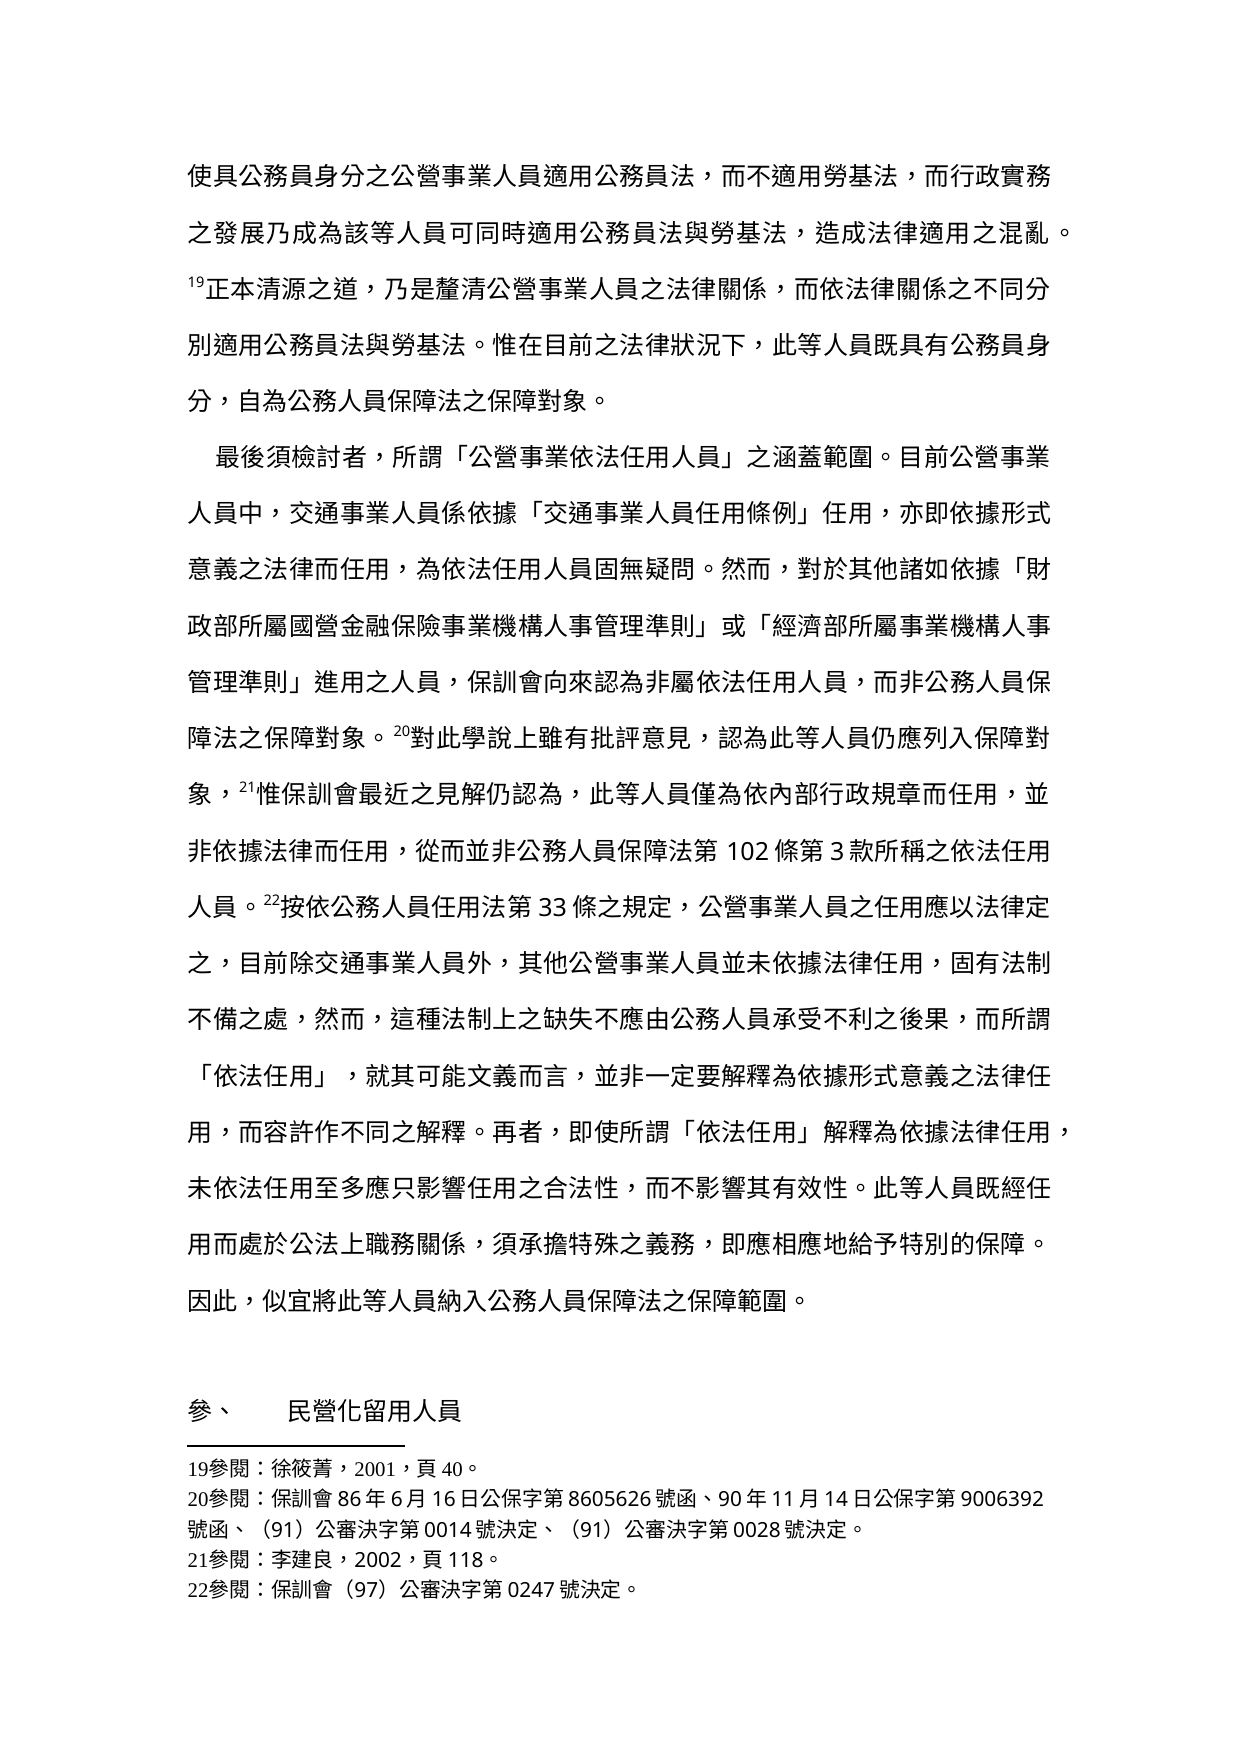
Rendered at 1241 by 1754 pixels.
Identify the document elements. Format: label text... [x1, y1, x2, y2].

text 此外還須考慮者為所謂「兼具公務人員與勞工身分之公營事業人員」。依勞動基準法第84條之規定：「公務員兼具勞工身分者，其有關任（派）免、薪資、獎懲、退休、撫卹及保險（含職業災害）等事項，應適用公務員法令之規定。但其他所定勞動條件優於本法規定者，從其規定。」此一規定的立法原意本在使具公務員身分之公營事業人員適用公務員法，而不適用勞基法，而行政實務之發展乃成為該等人員可同時適用公務員法與勞基法，造成法律適用之混亂。正本清源之道，乃是釐清公營事業人員之法律關係，而依法律關係之不同分別適用公務員法與勞基法。惟在目前之法律狀況下，此等人員既具有公務員身分，自為公務人員保障法之保障對象。 [187, 150, 1053, 412]
text 參閱：保訓會86年6月16日公保字第8605626號函、90年11月14日公保字第9006392號函、（91）公審決字第0014號決定、（91）公審決字第0028號決定。 [187, 1483, 1053, 1543]
text 最後須檢討者，所謂「公營事業依法任用人員」之涵蓋範圍。目前公營事業人員中，交通事業人員係依據「交通事業人員任用條例」任用，亦即依據形式意義之法律而任用，為依法任用人員固無疑問。然而，對於其他諸如依據「財政部所屬國營金融保險事業機構人事管理準則」或「經濟部所屬事業機構人事管理準則」進用之人員，保訓會向來認為非屬依法任用人員，而非公務人員保障法之保障對象。對此學說上雖有批評意見，認為此等人員仍應列入保障對象，惟保訓會最近之見解仍認為，此等人員僅為依內部行政規章而任用，並非依據法律而任用，從而並非公務人員保障法第102條第3款所稱之依法任用人員。按依公務人員任用法第33條之規定，公營事業人員之任用應以法律定之，目前除交通事業人員外，其他公營事業人員並未依據法律任用，固有法制不備之處，然而，這種法制上之缺失不應由公務人員承受不利之後果，而所謂「依法任用」，就其可能文義而言，並非一定要解釋為依據形式意義之法律任用，而容許作不同之解釋。再者，即使所謂「依法任用」解釋為依據法律任用，未依法任用至多應只影響任用之合法性，而不影響其有效性。此等人員既經任用而處於公法上職務關係，須承擔特殊之義務，即應相應地給予特別的保障。因此，似宜將此等人員納入公務人員保障法之保障範圍。 [187, 431, 1053, 1312]
text 參閱：李建良，2002，頁118。 [187, 1543, 1053, 1574]
text 參閱：保訓會（97）公審決字第0247號決定。 [187, 1574, 1053, 1604]
text 參閱：徐筱菁，2001，頁40。 [187, 1452, 1053, 1483]
list 民營化留用人員 [187, 1384, 1053, 1422]
